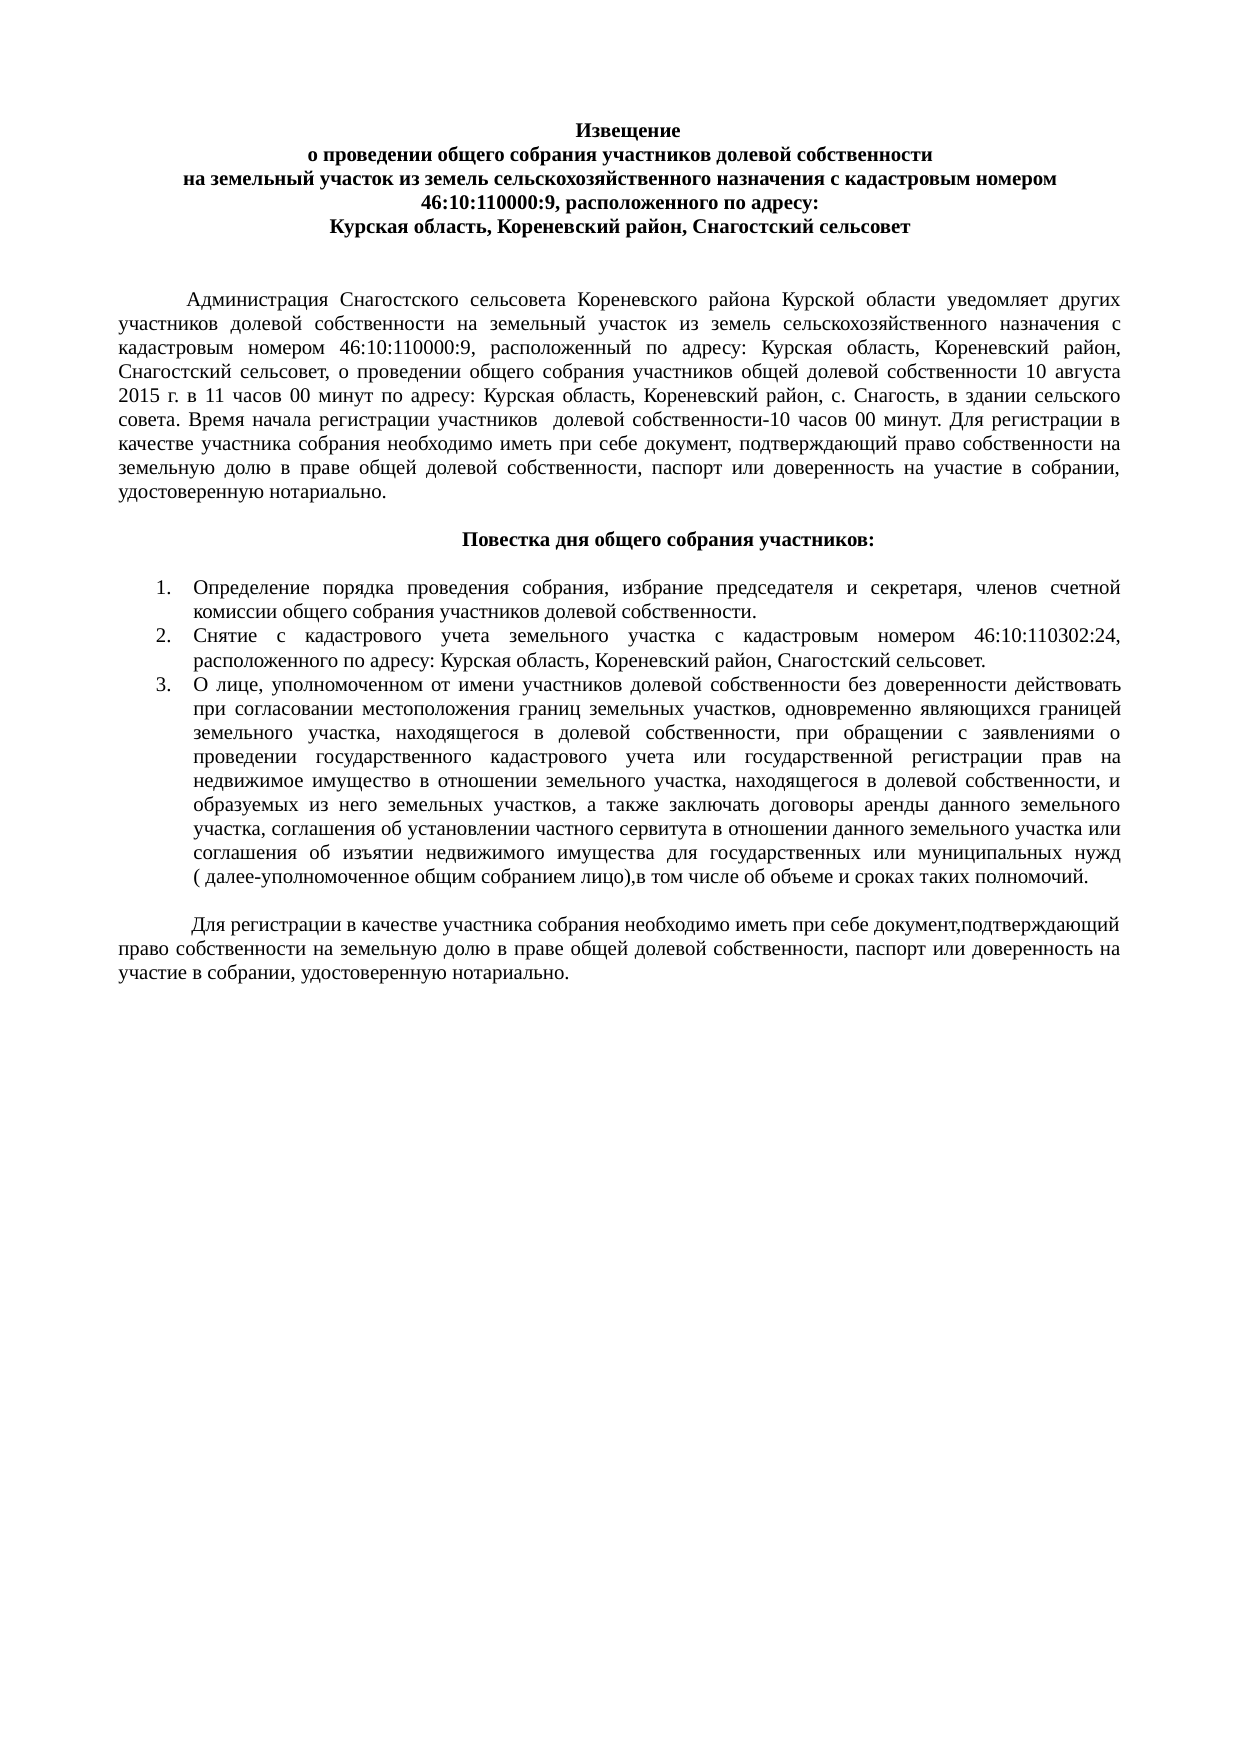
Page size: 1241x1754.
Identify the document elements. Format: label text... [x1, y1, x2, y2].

text на земельный участок из земель сельскохозяйственного назначения с кадастровым номером 46:10:110000:9, расположенного по адресу: [118, 166, 1122, 214]
list О лице, уполномоченном от имени участников долевой собственности без доверенности действовать при согласовании местоположения границ земельных участков, одновременно являющихся границей земельного участка, находящегося в долевой собственности, при обращении с заявлениями о проведении государственного кадастрового учета или государственной регистрации прав на недвижимое имущество в отношении земельного участка, находящегося в долевой собственности, и образуемых из него земельных участков, а также заключать договоры аренды данного земельного участка, соглашения об установлении частного сервитута в отношении данного земельного участка или соглашения об изъятии недвижимого имущества для государственных или муниципальных нужд ( далее-уполномоченное общим собранием лицо),в том числе об объеме и сроках таких полномочий. [156, 672, 1122, 888]
text Извещение [118, 118, 1122, 142]
text Для регистрации в качестве участника собрания необходимо иметь при себе документ,подтверждающий право собственности на земельную долю в праве общей долевой собственности, паспорт или доверенность на участие в собрании, удостоверенную нотариально. [118, 912, 1122, 984]
text Курская область, Кореневский район, Снагостский сельсовет [118, 214, 1122, 238]
list Снятие с кадастрового учета земельного участка с кадастровым номером 46:10:110302:24, расположенного по адресу: Курская область, Кореневский район, Снагостский сельсовет. [156, 623, 1122, 672]
text Повестка дня общего собрания участников: [118, 527, 1122, 551]
text Администрация Снагостского сельсовета Кореневского района Курской области уведомляет других участников долевой собственности на земельный участок из земель сельскохозяйственного назначения с кадастровым номером 46:10:110000:9, расположенный по адресу: Курская область, Кореневский район, Снагостский сельсовет, о проведении общего собрания участников общей долевой собственности 10 августа 2015 г. в 11 часов 00 минут по адресу: Курская область, Кореневский район, с. Снагость, в здании сельского совета. Время начала регистрации участников долевой собственности-10 часов 00 минут. Для регистрации в качестве участника собрания необходимо иметь при себе документ, подтверждающий право собственности на земельную долю в праве общей долевой собственности, паспорт или доверенность на участие в собрании, удостоверенную нотариально. [118, 287, 1122, 503]
list Определение порядка проведения собрания, избрание председателя и секретаря, членов счетной комиссии общего собрания участников долевой собственности. [156, 575, 1122, 623]
text о проведении общего собрания участников долевой собственности [118, 142, 1122, 166]
